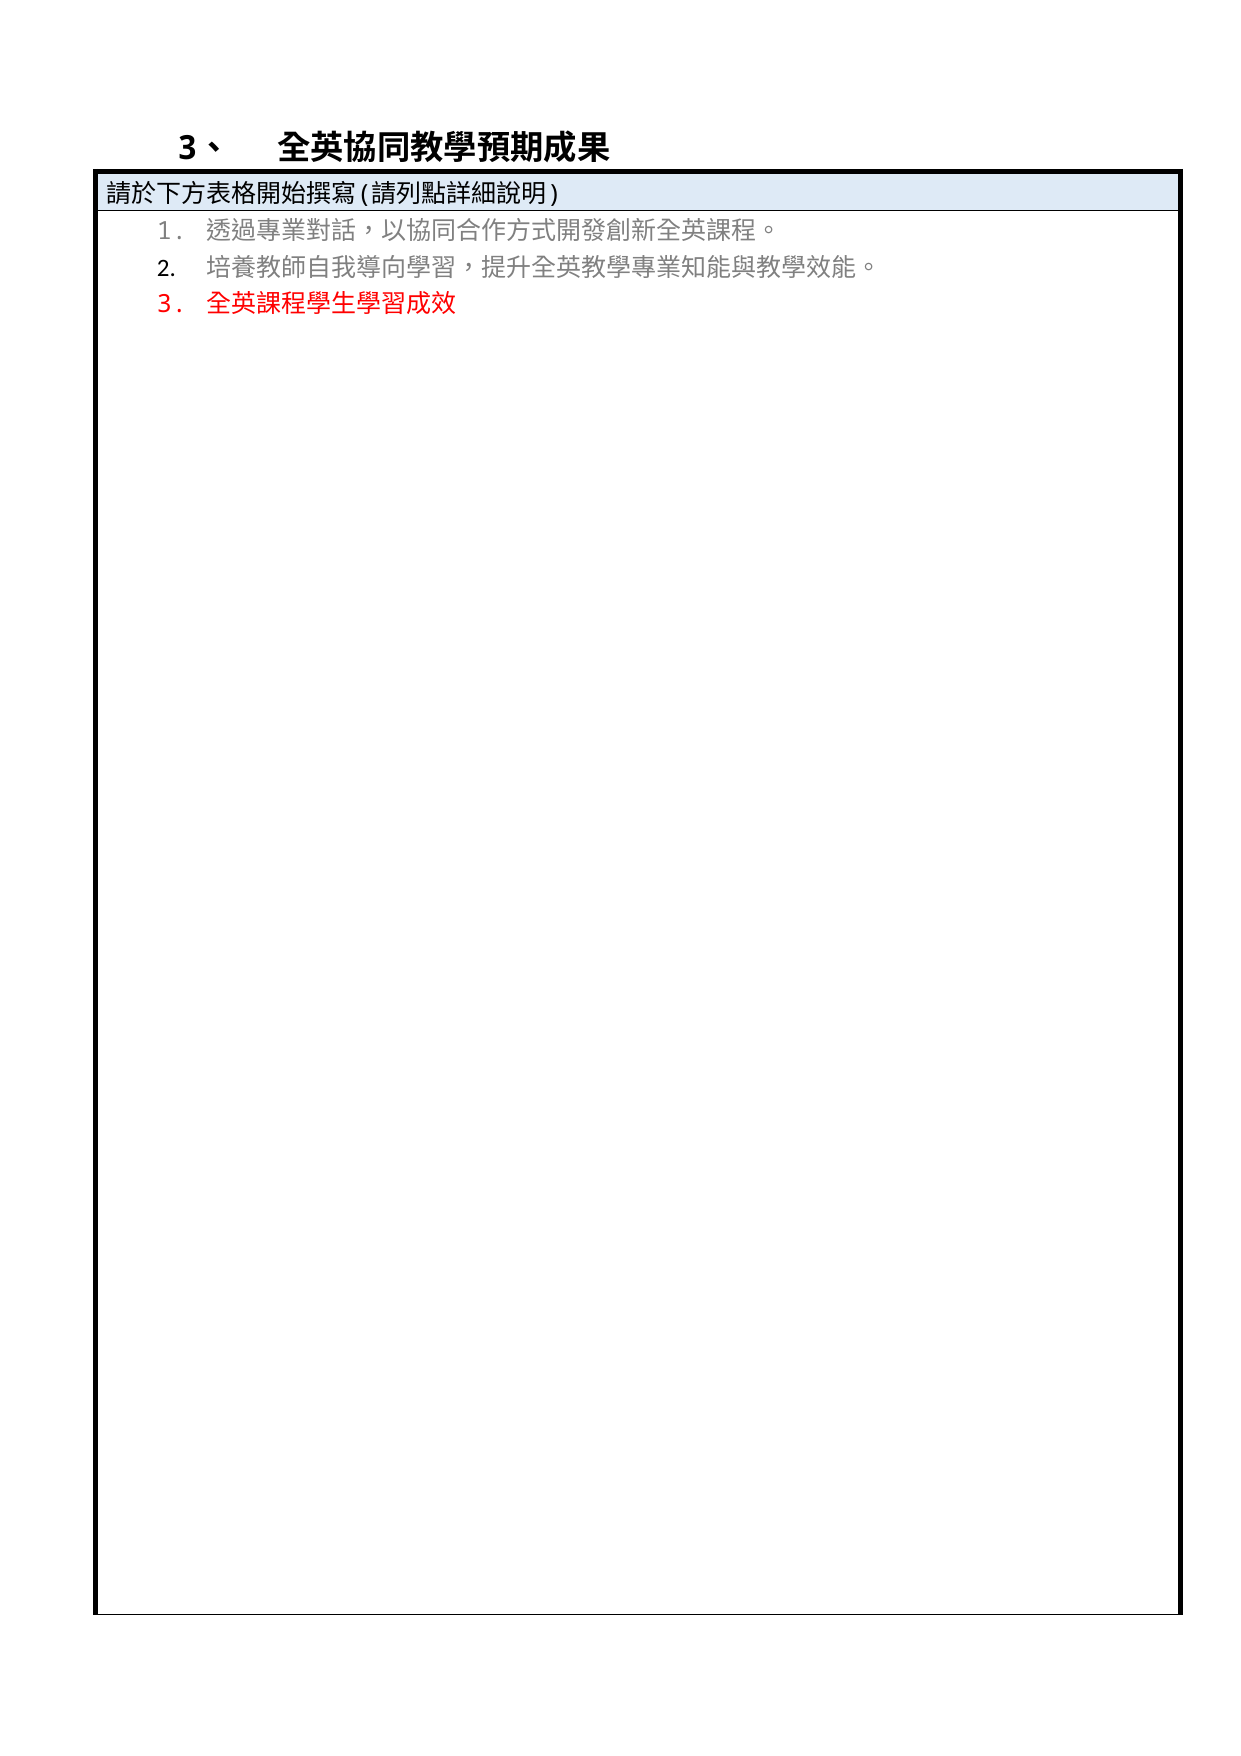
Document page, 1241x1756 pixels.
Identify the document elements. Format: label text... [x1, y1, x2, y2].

table_header 請於下方表格開始撰寫(請列點詳細說明) [98, 174, 1178, 210]
table_cell 透過專業對話，以協同合作方式開發創新全英課程。 培養教師自我導向學習，提升全英教學專業知能與教學效能。 全英課程學生學習成效 [98, 211, 1178, 1614]
list 全英協同教學預期成果 [177, 120, 1205, 169]
